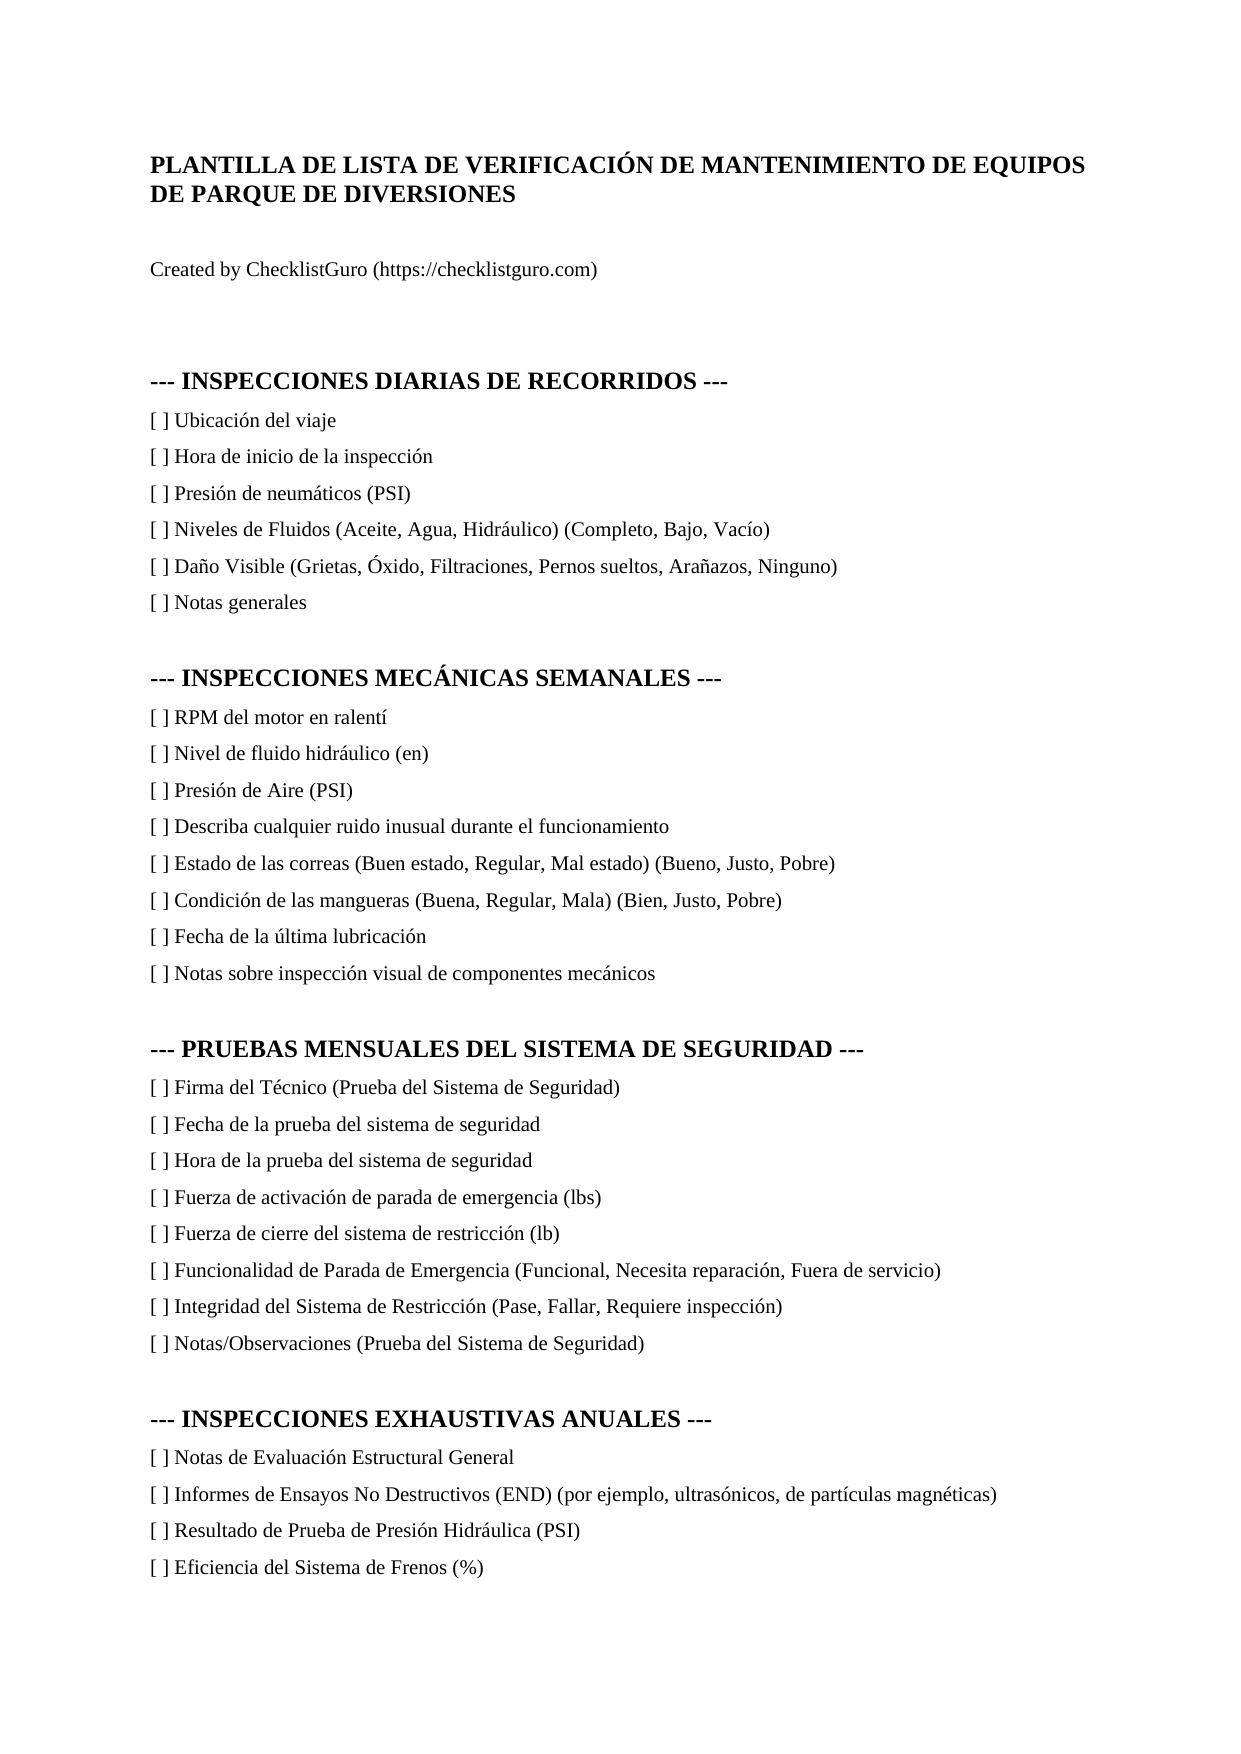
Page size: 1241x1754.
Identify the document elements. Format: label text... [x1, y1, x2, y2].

text [ ] Presión de Aire (PSI) [150, 778, 1090, 802]
text [ ] Condición de las mangueras (Buena, Regular, Mala) (Bien, Justo, Pobre) [150, 887, 1090, 912]
text [ ] Presión de neumáticos (PSI) [150, 481, 1090, 505]
text [ ] Nivel de fluido hidráulico (en) [150, 741, 1090, 765]
text [ ] Fecha de la prueba del sistema de seguridad [150, 1112, 1090, 1136]
text [ ] Describa cualquier ruido inusual durante el funcionamiento [150, 814, 1090, 838]
text [ ] Fuerza de cierre del sistema de restricción (lb) [150, 1221, 1090, 1245]
text [ ] Hora de inicio de la inspección [150, 444, 1090, 468]
text [ ] Funcionalidad de Parada de Emergencia (Funcional, Necesita reparación, Fuera de servicio) [150, 1258, 1090, 1282]
text PLANTILLA DE LISTA DE VERIFICACIÓN DE MANTENIMIENTO DE EQUIPOS DE PARQUE DE DIVERSIONES [150, 150, 1090, 207]
text [ ] Notas/Observaciones (Prueba del Sistema de Seguridad) [150, 1331, 1090, 1355]
text [ ] Niveles de Fluidos (Aceite, Agua, Hidráulico) (Completo, Bajo, Vacío) [150, 517, 1090, 541]
text [ ] Informes de Ensayos No Destructivos (END) (por ejemplo, ultrasónicos, de partículas magnéticas) [150, 1482, 1090, 1506]
text Created by ChecklistGuro (https://checklistguro.com) [150, 257, 1090, 281]
text [ ] Resultado de Prueba de Presión Hidráulica (PSI) [150, 1518, 1090, 1542]
text [ ] Ubicación del viaje [150, 407, 1090, 432]
text [ ] Daño Visible (Grietas, Óxido, Filtraciones, Pernos sueltos, Arañazos, Ninguno) [150, 554, 1090, 578]
text [ ] Fecha de la última lubricación [150, 924, 1090, 948]
text [ ] Firma del Técnico (Prueba del Sistema de Seguridad) [150, 1075, 1090, 1099]
text [ ] Eficiencia del Sistema de Frenos (%) [150, 1555, 1090, 1579]
text --- INSPECCIONES MECÁNICAS SEMANALES --- [150, 663, 1090, 692]
text [ ] Notas sobre inspección visual de componentes mecánicos [150, 961, 1090, 985]
text [ ] Hora de la prueba del sistema de seguridad [150, 1148, 1090, 1172]
text --- INSPECCIONES EXHAUSTIVAS ANUALES --- [150, 1404, 1090, 1433]
text [ ] Estado de las correas (Buen estado, Regular, Mal estado) (Bueno, Justo, Pobre) [150, 851, 1090, 875]
text [ ] Notas de Evaluación Estructural General [150, 1445, 1090, 1469]
text [ ] Integridad del Sistema de Restricción (Pase, Fallar, Requiere inspección) [150, 1294, 1090, 1318]
text [ ] Fuerza de activación de parada de emergencia (lbs) [150, 1185, 1090, 1209]
text --- INSPECCIONES DIARIAS DE RECORRIDOS --- [150, 366, 1090, 395]
text [ ] Notas generales [150, 590, 1090, 614]
text --- PRUEBAS MENSUALES DEL SISTEMA DE SEGURIDAD --- [150, 1034, 1090, 1062]
text [ ] RPM del motor en ralentí [150, 705, 1090, 729]
